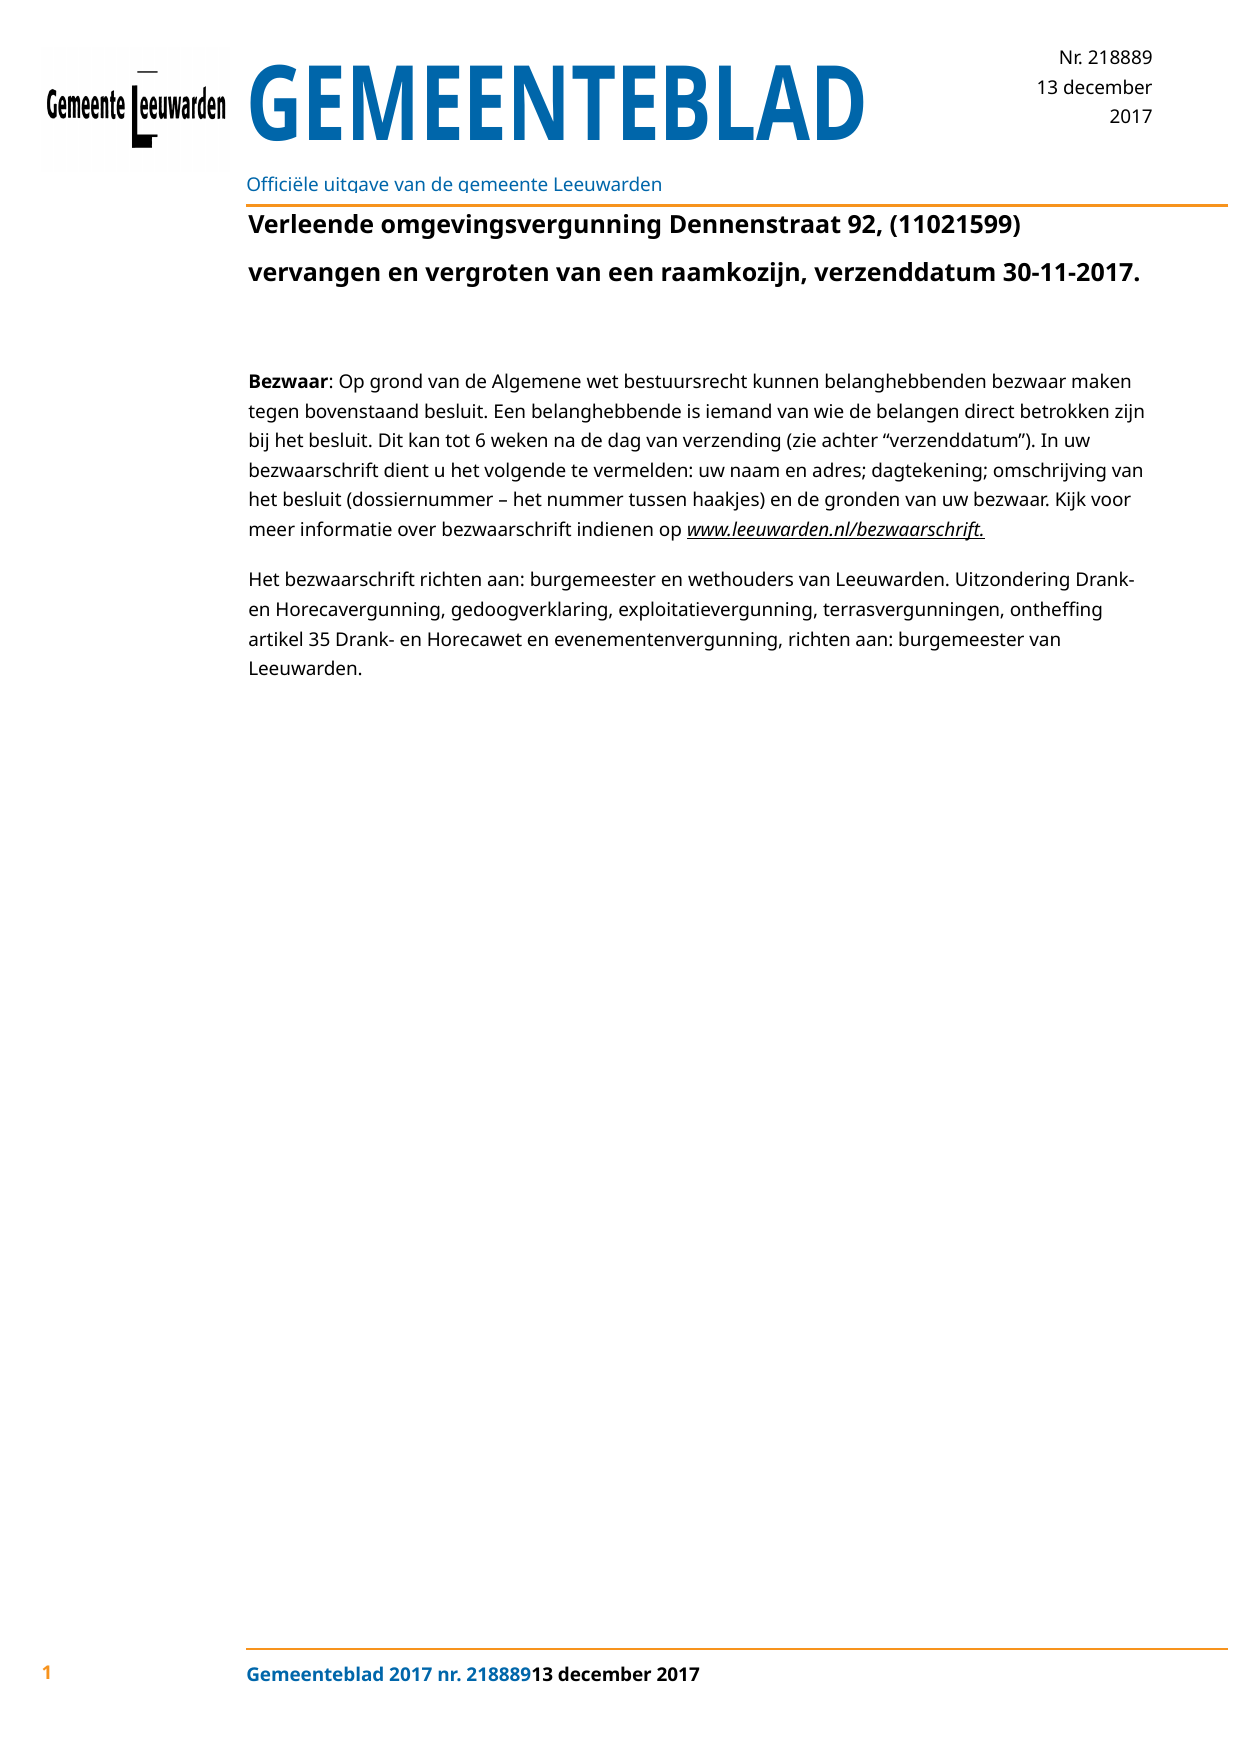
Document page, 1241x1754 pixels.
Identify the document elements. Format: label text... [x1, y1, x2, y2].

text Het bezwaarschrift richten aan: burgemeester en wethouders van Leeuwarden. Uitzondering Drank- en Horecavergunning, gedoogverklaring, exploitatievergunning, terrasvergunningen, ontheffing artikel 35 Drank- en Horecawet en evenementenvergunning, richten aan: burgemeester van Leeuwarden. [248, 567, 1152, 681]
text Verleende omgevingsvergunning Dennenstraat 92, (11021599) vervangen en vergroten van een raamkozijn, verzenddatum 30-11-2017. [248, 207, 1152, 288]
picture [41, 47, 231, 172]
text Bezwaar: Op grond van de Algemene wet bestuursrecht kunnen belanghebbenden bezwaar maken tegen bovenstaand besluit. Een belanghebbende is iemand van wie de belangen direct betrokken zijn bij het besluit. Dit kan tot 6 weken na de dag van verzending (zie achter “verzenddatum”). In uw bezwaarschrift dient u het volgende te vermelden: uw naam en adres; dagtekening; omschrijving van het besluit (dossiernummer – het nummer tussen haakjes) en de gronden van uw bezwaar. Kijk voor meer informatie over bezwaarschrift indienen op www.leeuwarden.nl/bezwaarschrift. [248, 368, 1152, 542]
